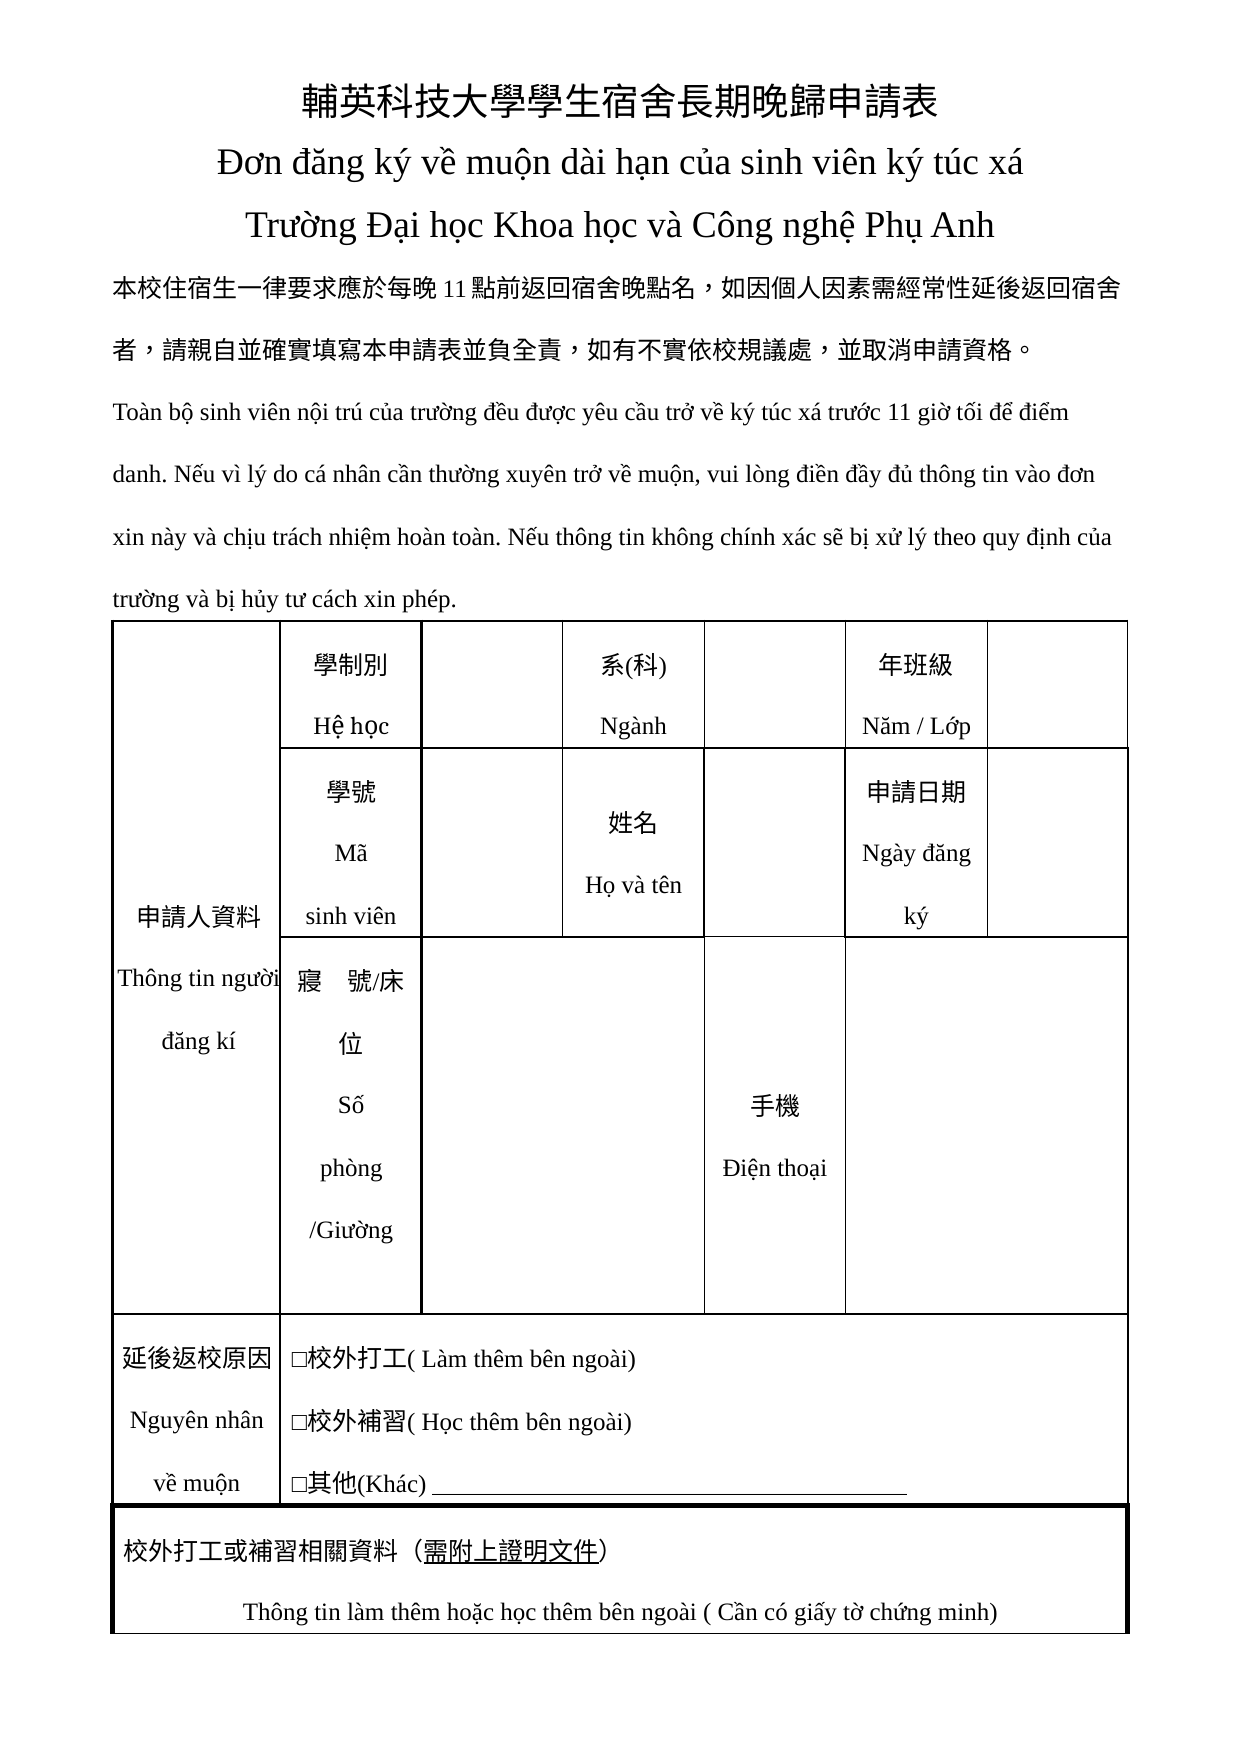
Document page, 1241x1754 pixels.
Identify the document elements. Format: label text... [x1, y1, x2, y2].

table_cell 學號 Mã sinh viên [281, 749, 420, 936]
table_header 年班級 Năm / Lớp [846, 622, 987, 747]
table_cell [846, 938, 1127, 1313]
table_header 學制別 Hệ học [281, 622, 420, 747]
table_header [705, 622, 845, 747]
table_cell [423, 938, 704, 1313]
table_cell 姓名 Họ và tên [563, 749, 703, 936]
text 輔英科技大學學生宿舍長期晚歸申請表 [112, 57, 1128, 119]
table_cell 校外打工或補習相關資料（需附上證明文件） Thông tin làm thêm hoặc học thêm bên ngoài ( Cần có giấy tờ chứng minh) [115, 1508, 1125, 1633]
table_header [423, 622, 562, 747]
text 本校住宿生一律要求應於每晚11點前返回宿舍晚點名，如因個人因素需經常性延後返回宿舍者，請親自並確實填寫本申請表並負全責，如有不實依校規議處，並取消申請資格。 [112, 244, 1128, 369]
table_cell 申請日期 Ngày đăng ký [846, 749, 987, 936]
text Toàn bộ sinh viên nội trú của trường đều được yêu cầu trở về ký túc xá trước 11 giờ tối để điểm danh. Nếu vì lý do cá nhân cần thường xuyên trở về muộn, vui lòng điền đầy đủ thông tin vào đơn xin này và chịu trách nhiệm hoàn toàn. Nếu thông tin không chính xác sẽ bị xử lý theo quy định của trường và bị hủy tư cách xin phép. [112, 369, 1128, 619]
table_cell 手機 Điện thoại [705, 937, 845, 1313]
table_cell [423, 749, 562, 936]
table_cell 延後返校原因 Nguyên nhân về muộn [114, 1315, 279, 1503]
table_cell [988, 749, 1127, 936]
text Đơn đăng ký về muộn dài hạn của sinh viên ký túc xá [112, 119, 1128, 182]
text Trường Đại học Khoa học và Công nghệ Phụ Anh [112, 182, 1128, 244]
table_header 申請人資料 Thông tin người đăng kí [114, 622, 279, 1313]
table_cell 寢 號/床位 Số phòng /Giường [281, 938, 420, 1313]
table_header 系(科) Ngành [563, 622, 704, 747]
table_header [988, 622, 1127, 747]
table_cell [705, 749, 844, 936]
table_cell □校外打工( Làm thêm bên ngoài) □校外補習( Học thêm bên ngoài) □其他(Khác) ＿＿＿＿＿＿＿＿＿＿＿＿＿＿＿＿＿＿＿ [281, 1315, 1127, 1503]
